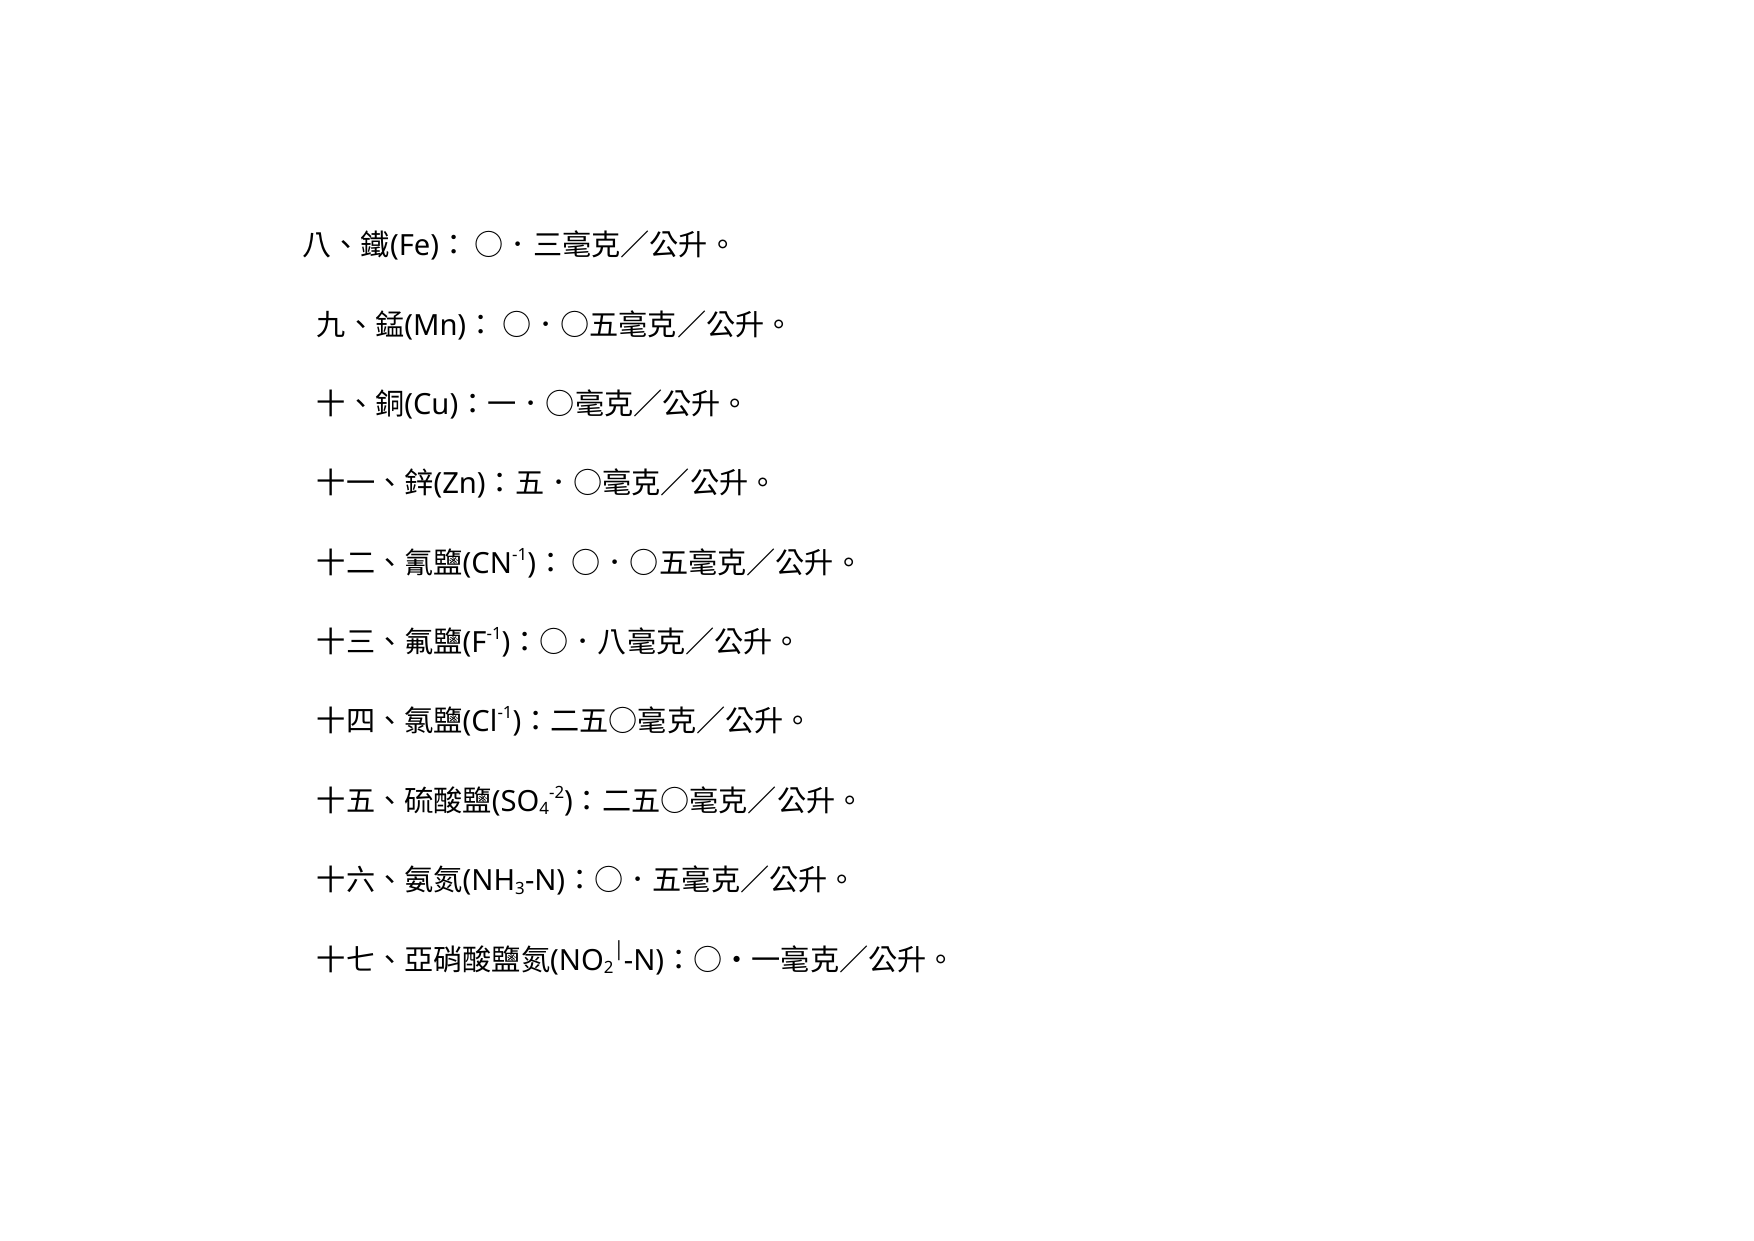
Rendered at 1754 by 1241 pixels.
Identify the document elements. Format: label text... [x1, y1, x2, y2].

text 十四、氯鹽(Cl-1)：二五○毫克／公升。 [112, 679, 1604, 759]
text 十、銅(Cu)：一．○毫克／公升。 [112, 362, 1604, 441]
text 十七、亞硝酸鹽氮(NO2│-N)：○‧一毫克／公升。 [112, 918, 1604, 997]
text 十三、氟鹽(F-1)：○．八毫克／公升。 [112, 600, 1604, 679]
text 十五、硫酸鹽(SO4-2)：二五○毫克／公升。 [112, 759, 1604, 838]
text 十二、氰鹽(CN-1)： ○．○五毫克／公升。 [112, 521, 1604, 600]
text 八、鐵(Fe)： ○．三毫克／公升。 [150, 203, 1604, 283]
text 十六、氨氮(NH3-N)：○．五毫克／公升。 [112, 838, 1604, 918]
text 九、錳(Mn)： ○．○五毫克／公升。 [112, 283, 1604, 362]
text 十一、鋅(Zn)：五．○毫克／公升。 [112, 441, 1604, 521]
